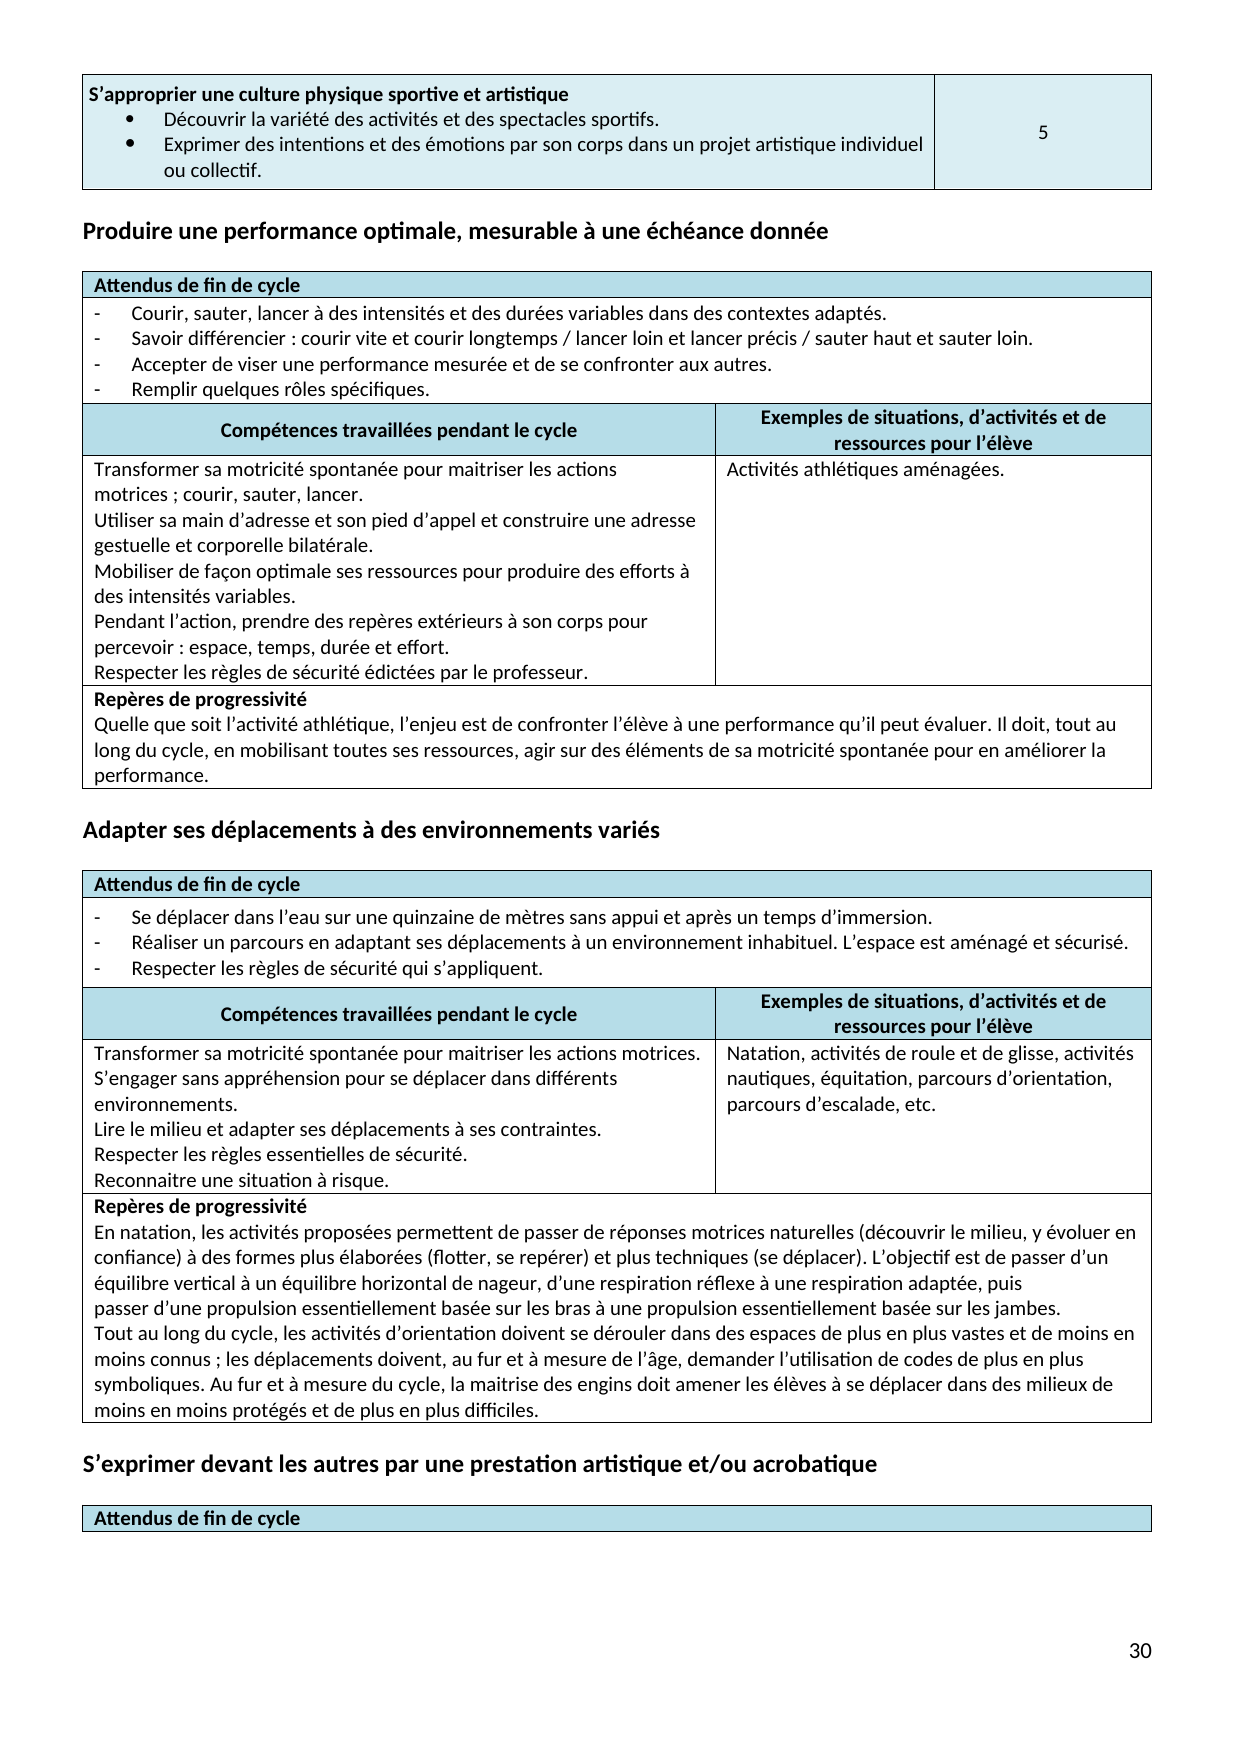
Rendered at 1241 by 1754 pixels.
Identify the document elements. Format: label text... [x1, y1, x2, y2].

table_cell Compétences travaillées pendant le cycle [83, 404, 715, 455]
table_header Attendus de fin de cycle [83, 272, 1151, 297]
text S’exprimer devant les autres par une prestation artistique et/ou acrobatique [83, 1449, 1152, 1479]
table_cell Repères de progressivité En natation, les activités proposées permettent de passer de réponses motrices naturelles (découvrir le milieu, y évoluer en confiance) à des formes plus élaborées (flotter, se repérer) et plus techniques (se déplacer). L’objectif est de passer d’un équilibre vertical à un équilibre horizontal de nageur, d’une respiration réflexe à une respiration adaptée, puis passer d’une propulsion essentiellement basée sur les bras à une propulsion essentiellement basée sur les jambes. Tout au long du cycle, les activités d’orientation doivent se dérouler dans des espaces de plus en plus vastes et de moins en moins connus ; les déplacements doivent, au fur et à mesure de l’âge, demander l’utilisation de codes de plus en plus symboliques. Au fur et à mesure du cycle, la maitrise des engins doit amener les élèves à se déplacer dans des milieux de moins en moins protégés et de plus en plus difficiles. [83, 1194, 1151, 1422]
table_header Attendus de fin de cycle [83, 1506, 1151, 1531]
table_cell Se déplacer dans l’eau sur une quinzaine de mètres sans appui et après un temps d’immersion. Réaliser un parcours en adaptant ses déplacements à un environnement inhabituel. L’espace est aménagé et sécurisé. Respecter les règles de sécurité qui s’appliquent. [83, 898, 1151, 987]
table_cell Exemples de situations, d’activités et de ressources pour l’élève [716, 988, 1151, 1039]
table_cell 5 [935, 75, 1151, 188]
table_cell Natation, activités de roule et de glisse, activités nautiques, équitation, parcours d’orientation, parcours d’escalade, etc. [716, 1040, 1151, 1192]
text Adapter ses déplacements à des environnements variés [83, 814, 1152, 845]
table_cell Exemples de situations, d’activités et de ressources pour l’élève [716, 404, 1151, 455]
text Produire une performance optimale, mesurable à une échéance donnée [83, 215, 1152, 245]
table_cell Courir, sauter, lancer à des intensités et des durées variables dans des contextes adaptés. Savoir différencier : courir vite et courir longtemps / lancer loin et lancer précis / sauter haut et sauter loin. Accepter de viser une performance mesurée et de se confronter aux autres. Remplir quelques rôles spécifiques. [83, 298, 1151, 403]
table_cell Transformer sa motricité spontanée pour maitriser les actions motrices ; courir, sauter, lancer. Utiliser sa main d’adresse et son pied d’appel et construire une adresse gestuelle et corporelle bilatérale. Mobiliser de façon optimale ses ressources pour produire des efforts à des intensités variables. Pendant l’action, prendre des repères extérieurs à son corps pour percevoir : espace, temps, durée et effort. Respecter les règles de sécurité édictées par le professeur. [83, 456, 715, 685]
table_cell Activités athlétiques aménagées. [716, 456, 1151, 685]
table_cell Transformer sa motricité spontanée pour maitriser les actions motrices. S’engager sans appréhension pour se déplacer dans différents environnements. Lire le milieu et adapter ses déplacements à ses contraintes. Respecter les règles essentielles de sécurité. Reconnaitre une situation à risque. [83, 1040, 715, 1192]
table_cell Compétences travaillées pendant le cycle [83, 988, 715, 1039]
table_header Attendus de fin de cycle [83, 871, 1151, 897]
table_cell Repères de progressivité Quelle que soit l’activité athlétique, l’enjeu est de confronter l’élève à une performance qu’il peut évaluer. Il doit, tout au long du cycle, en mobilisant toutes ses ressources, agir sur des éléments de sa motricité spontanée pour en améliorer la performance. [83, 686, 1151, 788]
table_cell S’approprier une culture physique sportive et artistique Découvrir la variété des activités et des spectacles sportifs. Exprimer des intentions et des émotions par son corps dans un projet artistique individuel ou collectif. [83, 75, 934, 188]
